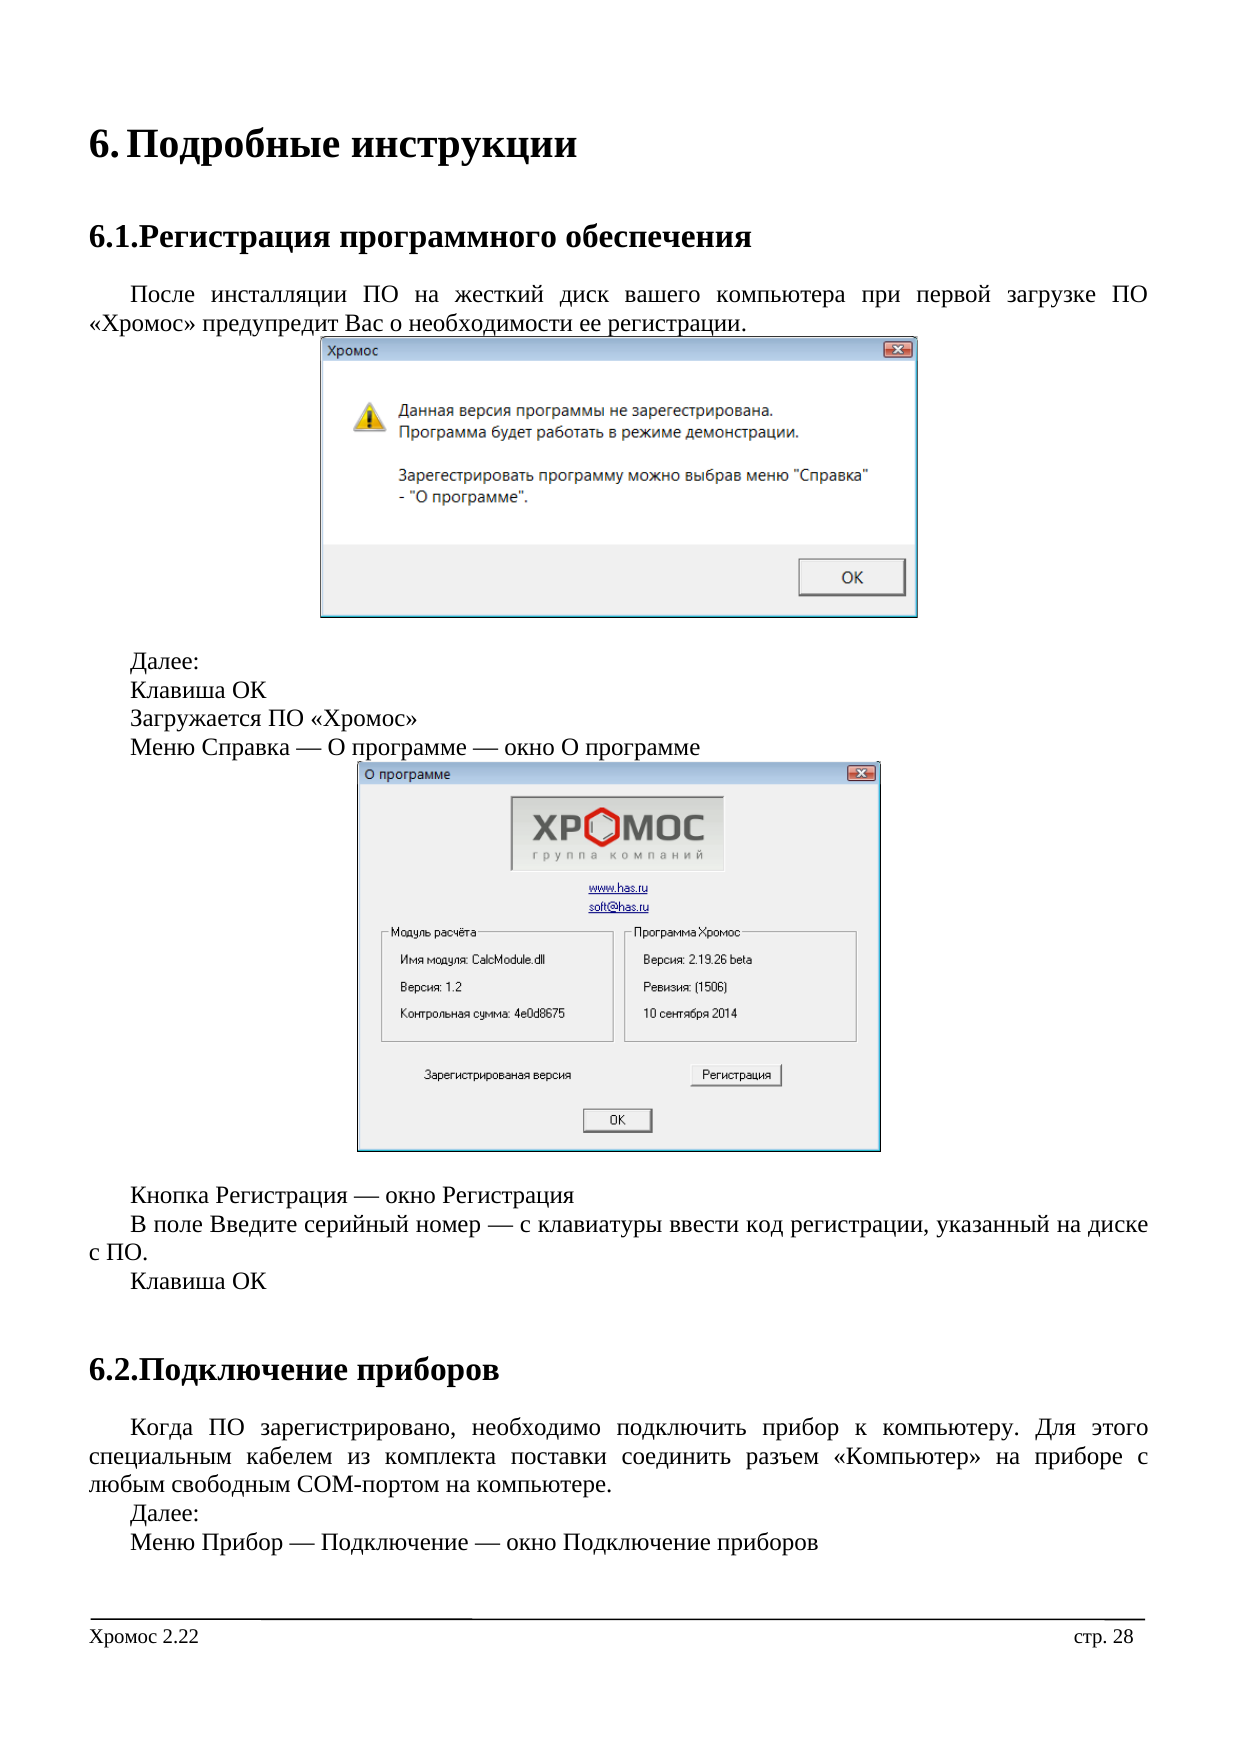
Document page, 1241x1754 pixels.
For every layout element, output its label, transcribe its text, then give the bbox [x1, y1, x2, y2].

text В поле Введите серийный номер — с клавиатуры ввести код регистрации, указанный на диске с ПО. [88, 1209, 1149, 1266]
text Когда ПО зарегистрировано, необходимо подключить прибор к компьютеру. Для этого специальным кабелем из комплекта поставки соединить разъем «Компьютер» на приборе с любым свободным СОМ-портом на компьютере. [88, 1412, 1149, 1498]
subtitle Подключение приборов [88, 1349, 1149, 1387]
text Меню Прибор — Подключение — окно Подключение приборов [88, 1527, 1149, 1556]
subtitle Подробные инструкции [88, 118, 1149, 166]
text Загружается ПО «Хромос» [88, 703, 1149, 732]
text Клавиша ОК [88, 675, 1149, 703]
text Клавиша ОК [88, 1266, 1149, 1295]
text Далее: [88, 646, 1149, 675]
text Кнопка Регистрация — окно Регистрация [88, 1180, 1149, 1209]
picture [357, 761, 881, 1152]
text После инсталляции ПО на жесткий диск вашего компьютера при первой загрузке ПО «Хромос» предупредит Вас о необходимости ее регистрации. [88, 279, 1149, 337]
subtitle Регистрация программного обеспечения [88, 216, 1149, 254]
text Меню Справка — О программе — окно О программе [88, 732, 1149, 761]
picture [320, 336, 918, 618]
text Далее: [88, 1498, 1149, 1527]
